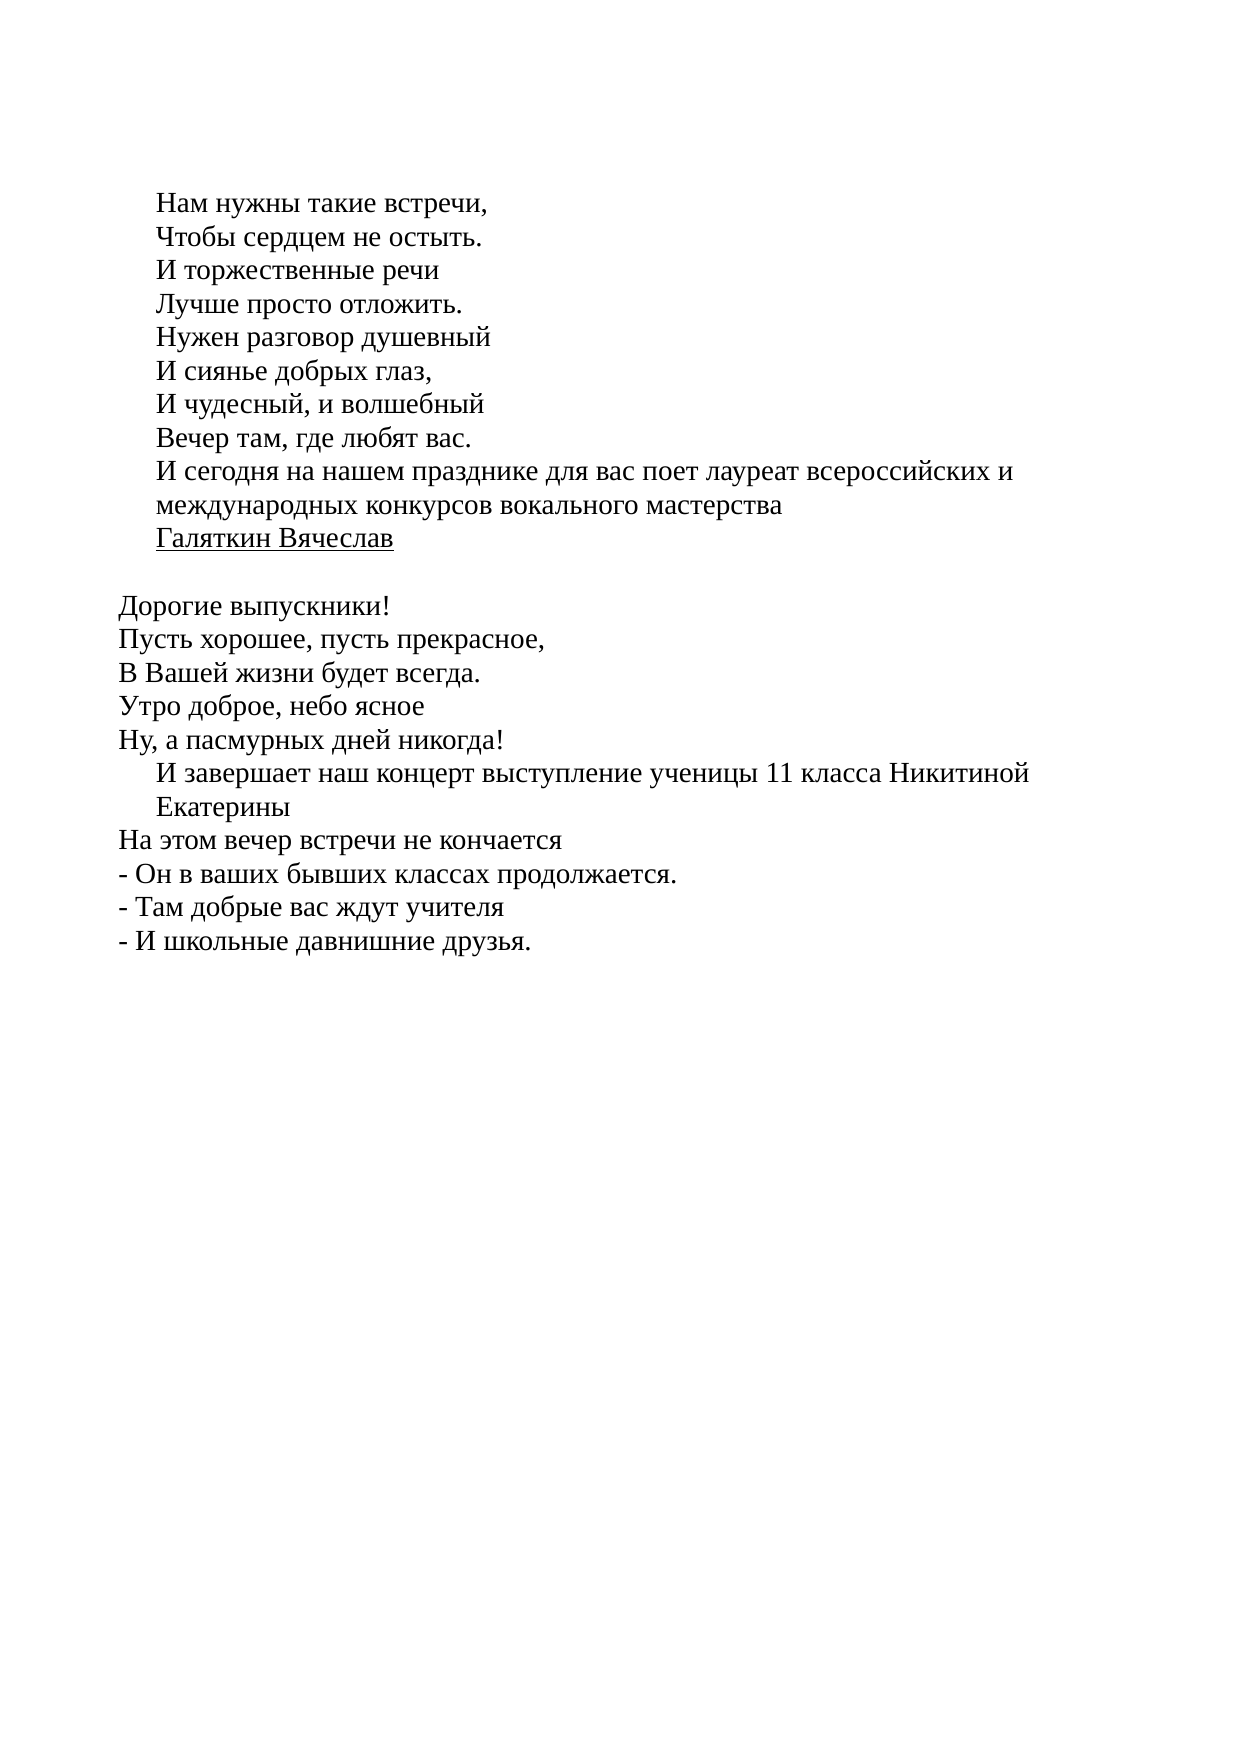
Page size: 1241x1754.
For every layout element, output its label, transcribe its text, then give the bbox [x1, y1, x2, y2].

text Галяткин Вячеслав [156, 521, 1122, 554]
text Ну, а пасмурных дней никогда! [118, 722, 1122, 755]
text Дорогие выпускники! [118, 588, 1122, 621]
text - Там добрые вас ждут учителя [118, 889, 1122, 923]
text В Вашей жизни будет всегда. Утро доброе, небо ясное [118, 655, 1122, 722]
text - И школьные давнишние друзья. [118, 923, 1122, 957]
text Нам нужны такие встречи, Чтобы сердцем не остыть. И торжественные речи Лучше просто отложить. Нужен разговор душевный И сиянье добрых глаз, И чудесный, и волшебный Вечер там, где любят вас. [156, 152, 1122, 453]
text На этом вечер встречи не кончается [118, 822, 1122, 856]
text И завершает наш концерт выступление ученицы 11 класса Никитиной Екатерины [156, 755, 1122, 822]
text И сегодня на нашем празднике для вас поет лауреат всероссийских и международных конкурсов вокального мастерства [156, 453, 1122, 521]
text Пусть хорошее, пусть прекрасное, [118, 621, 1122, 655]
text - Он в ваших бывших классах продолжается. [118, 856, 1122, 889]
